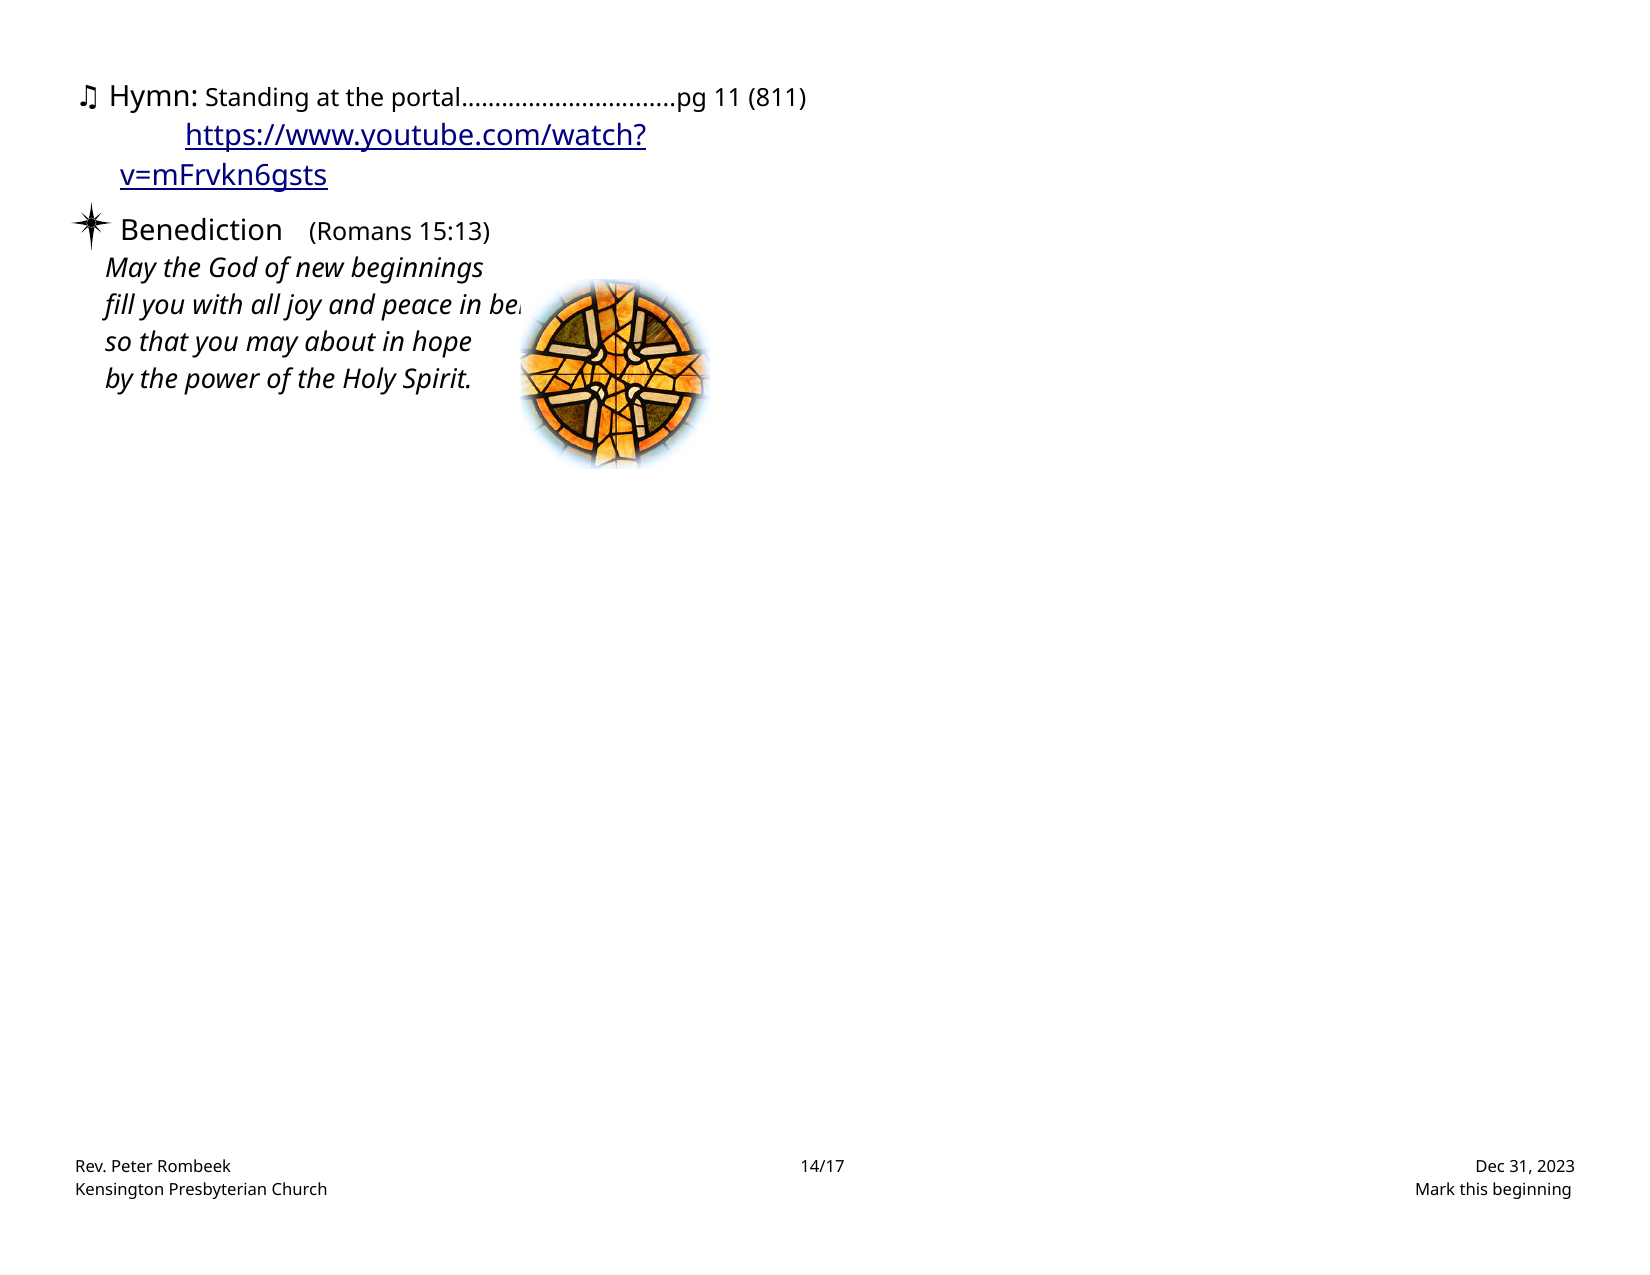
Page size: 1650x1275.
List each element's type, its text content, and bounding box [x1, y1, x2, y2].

text fill you with all joy and peace in believing, [711, 286, 806, 322]
text by the power of the Holy Spirit. [105, 359, 520, 396]
text [711, 359, 806, 396]
subtitle ♫ Hymn: Standing at the portal pg 11 (811) https://www.youtube.com/watch?v=mFrvkn6gsts [75, 75, 806, 194]
text fill you with all joy and peace in believing, [105, 286, 520, 322]
subtitle Benediction (Romans 15:13) [92, 209, 806, 249]
text so that you may about in hope [105, 322, 520, 359]
text May the God of new beginnings [105, 249, 806, 286]
picture [520, 279, 711, 469]
text [711, 322, 806, 359]
